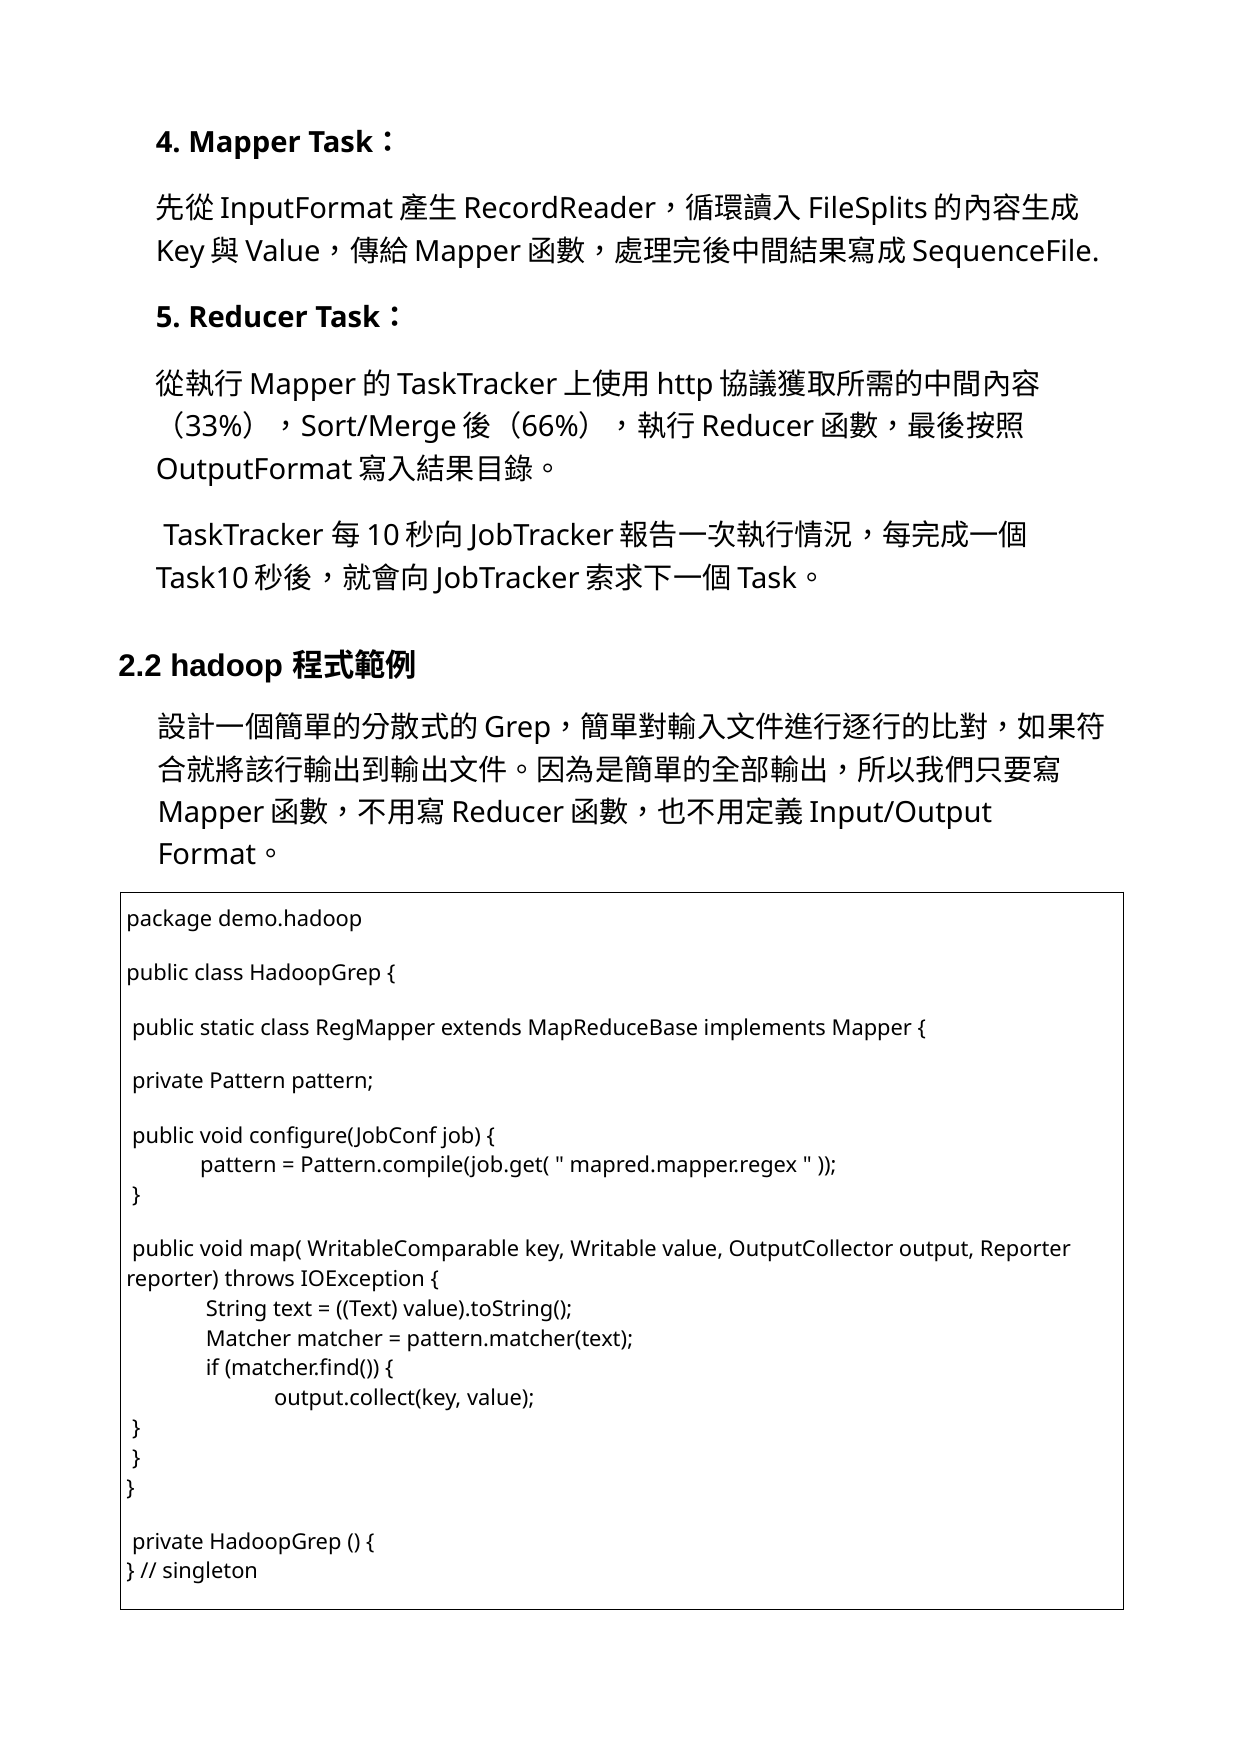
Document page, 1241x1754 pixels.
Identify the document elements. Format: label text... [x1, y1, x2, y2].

text 先從InputFormat產生RecordReader，循環讀入FileSplits的內容生成Key與Value，傳給Mapper函數，處理完後中間結果寫成SequenceFile. [156, 185, 1122, 269]
text 4. Mapper Task： [156, 118, 1122, 161]
subtitle 2.2 hadoop 程式範例 [118, 640, 1122, 685]
text 設計一個簡單的分散式的Grep，簡單對輸入文件進行逐行的比對，如果符合就將該行輸出到輸出文件。因為是簡單的全部輸出，所以我們只要寫Mapper函數，不用寫Reducer函數，也不用定義Input/Output Format。 [157, 704, 1122, 873]
table_header package demo.hadoop public class HadoopGrep { public static class RegMapper extends MapReduceBase implements Mapper { private Pattern pattern; public void configure(JobConf job) { pattern = Pattern.compile(job.get( " mapred.mapper.regex " )); } public void map( WritableComparable key, Writable value, OutputCollector output, Reporter reporter) throws IOException { String text = ((Text) value).toString(); Matcher matcher = pattern.matcher(text); if (matcher.find()) { output.collect(key, value); } } } private HadoopGrep () { } // singleton [121, 893, 1123, 1609]
text 5. Reducer Task： [156, 294, 1122, 336]
text TaskTracker 每10秒向JobTracker報告一次執行情況，每完成一個Task10秒後，就會向JobTracker索求下一個Task。 [156, 512, 1122, 597]
text 從執行Mapper的TaskTracker上使用http協議獲取所需的中間內容（33%），Sort/Merge後（66%），執行Reducer函數，最後按照OutputFormat寫入結果目錄。 [156, 361, 1122, 488]
